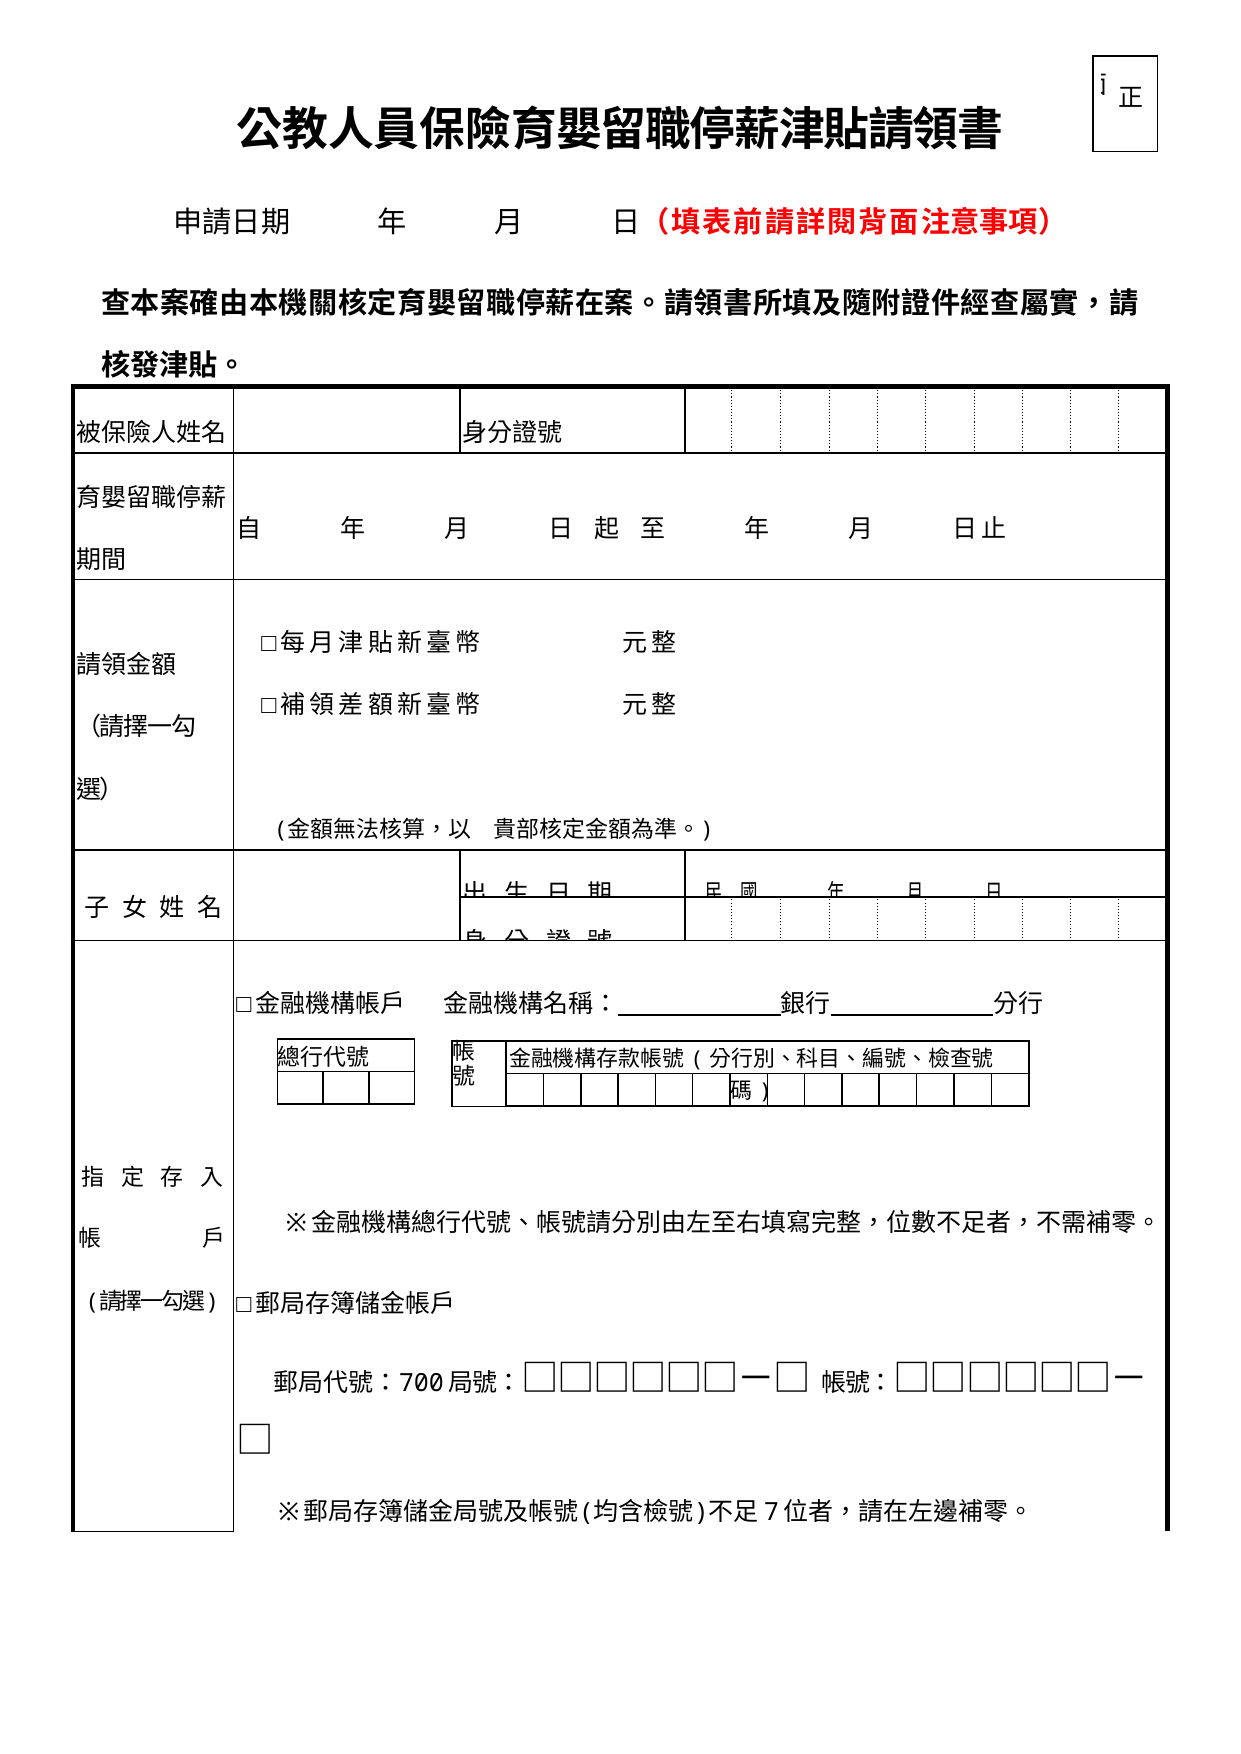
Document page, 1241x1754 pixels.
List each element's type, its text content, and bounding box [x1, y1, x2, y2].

table_cell [829, 389, 877, 452]
table_cell [686, 898, 732, 940]
table_cell [1119, 389, 1165, 452]
table_cell [878, 389, 926, 452]
table_cell □金融機構帳戶 金融機構名稱： 銀行 分行 ※金融機構總行代號、帳號請分別由左至右填寫完整，位數不足者，不需補零。 □郵局存簿儲金帳戶 郵局代號：700局號：□□□□□□－□ 帳號：□□□□□□－□ ※郵局存簿儲金局號及帳號(均含檢號)不足7位者，請在左邊補零。 [234, 941, 1165, 1531]
table_cell 子 女 姓 名 [75, 851, 233, 940]
table_cell 出生日期 [461, 851, 684, 896]
table_cell [974, 389, 1022, 452]
table_cell [1071, 389, 1119, 452]
table_cell [732, 898, 780, 940]
table_cell 指 定 存 入 帳 戶 (請擇一勾選) [75, 941, 233, 1531]
table_cell [1071, 898, 1119, 940]
table_cell [1119, 898, 1165, 940]
table_cell 育嬰留職停薪 期間 [75, 454, 233, 578]
table_cell 請領金額 （請擇一勾選） [75, 580, 233, 849]
table_cell [1022, 389, 1071, 452]
table_cell □每月津貼新臺幣 元整 □補領差額新臺幣 元整 (金額無法核算，以 貴部核定金額為準。) [234, 580, 1165, 849]
table_cell [780, 898, 829, 940]
table_cell [1022, 898, 1071, 940]
table_cell [878, 898, 926, 940]
table_cell 身分證號 [461, 898, 684, 940]
table_cell [234, 851, 459, 940]
table_header 公教人員保險育嬰留職停薪津貼請領書 [73, 53, 1167, 178]
table_cell 民 國 年 月 日 [686, 851, 1165, 896]
table_cell [686, 389, 732, 452]
table_cell [974, 898, 1022, 940]
table_cell [234, 389, 459, 452]
table_cell [829, 898, 877, 940]
table_cell [780, 389, 829, 452]
table_cell [926, 898, 974, 940]
table_cell 自 年 月 日 起 至 年 月 日止 [234, 454, 1165, 578]
table_cell 被保險人姓名 [75, 389, 233, 452]
table_cell 身分證號 [461, 389, 684, 452]
table_cell [926, 389, 974, 452]
table_cell 申請日期 年 月 日（填表前請詳閱背面注意事項） 查本案確由本機關核定育嬰留職停薪在案。請領書所填及隨附證件經查屬實，請核發津貼。 [73, 178, 1167, 384]
table_cell [732, 389, 780, 452]
